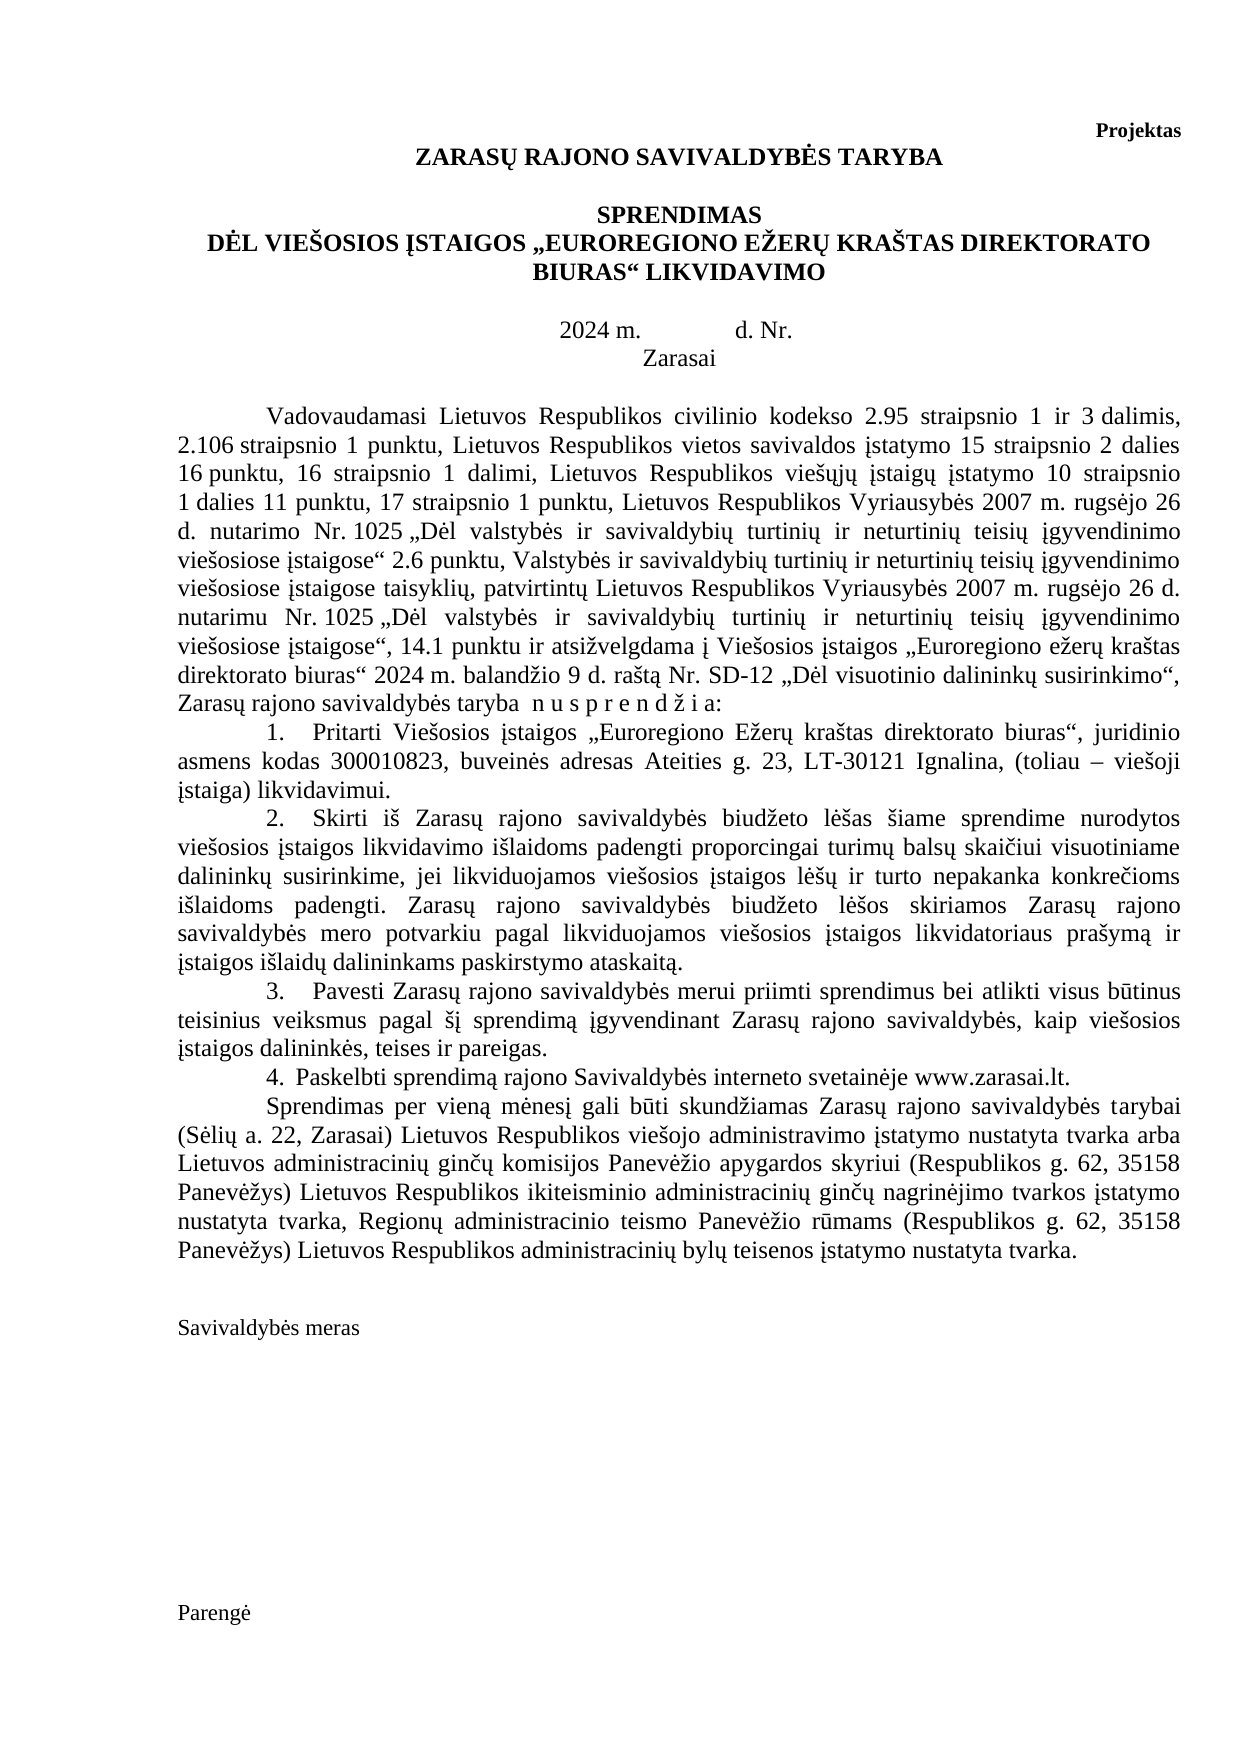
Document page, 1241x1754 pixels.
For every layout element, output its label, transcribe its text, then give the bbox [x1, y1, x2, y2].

text Parengė [177, 1599, 1181, 1625]
text 2. Skirti iš Zarasų rajono savivaldybės biudžeto lėšas šiame sprendime nurodytos viešosios įstaigos likvidavimo išlaidoms padengti proporcingai turimų balsų skaičiui visuotiniame dalininkų susirinkime, jei likviduojamos viešosios įstaigos lėšų ir turto nepakanka konkrečioms išlaidoms padengti. Zarasų rajono savivaldybės biudžeto lėšos skiriamos Zarasų rajono savivaldybės mero potvarkiu pagal likviduojamos viešosios įstaigos likvidatoriaus prašymą ir įstaigos išlaidų dalininkams paskirstymo ataskaitą. [177, 803, 1181, 976]
text Zarasų rajono savivaldybės TARYBA [177, 142, 1181, 171]
text 4. Paskelbti sprendimą rajono Savivaldybės interneto svetainėje www.zarasai.lt. [177, 1062, 1181, 1091]
text SPRENDIMAS [177, 200, 1181, 228]
text 2024 m. d. Nr. [177, 315, 1181, 343]
text Savivaldybės meras [177, 1314, 1181, 1340]
text 3. Pavesti Zarasų rajono savivaldybės merui priimti sprendimus bei atlikti visus būtinus teisinius veiksmus pagal šį sprendimą įgyvendinant Zarasų rajono savivaldybės, kaip viešosios įstaigos dalininkės, teises ir pareigas. [177, 976, 1181, 1062]
text 1. Pritarti Viešosios įstaigos „Euroregiono Ežerų kraštas direktorato biuras“, juridinio asmens kodas 300010823, buveinės adresas Ateities g. 23, LT-30121 Ignalina, (toliau – viešoji įstaiga) likvidavimui. [177, 717, 1181, 803]
text Sprendimas per vieną mėnesį gali būti skundžiamas Zarasų rajono savivaldybės tarybai (Sėlių a. 22, Zarasai) Lietuvos Respublikos viešojo administravimo įstatymo nustatyta tvarka arba Lietuvos administracinių ginčų komisijos Panevėžio apygardos skyriui (Respublikos g. 62, 35158 Panevėžys) Lietuvos Respublikos ikiteisminio administracinių ginčų nagrinėjimo tvarkos įstatymo nustatyta tvarka, Regionų administracinio teismo Panevėžio rūmams (Respublikos g. 62, 35158 Panevėžys) Lietuvos Respublikos administracinių bylų teisenos įstatymo nustatyta tvarka. [177, 1091, 1181, 1263]
text DĖL VIEŠOSIOS ĮSTAIGOS „EUROREGIONO EŽERŲ KRAŠTAS DIREKTORATO BIURAS“ LIKVIDAVIMO [177, 228, 1181, 286]
text Vadovaudamasi Lietuvos Respublikos civilinio kodekso 2.95 straipsnio 1 ir 3 dalimis, 2.106 straipsnio 1 punktu, Lietuvos Respublikos vietos savivaldos įstatymo 15 straipsnio 2 dalies 16 punktu, 16 straipsnio 1 dalimi, Lietuvos Respublikos viešųjų įstaigų įstatymo 10 straipsnio 1 dalies 11 punktu, 17 straipsnio 1 punktu, Lietuvos Respublikos Vyriausybės 2007 m. rugsėjo 26 d. nutarimo Nr. 1025 „Dėl valstybės ir savivaldybių turtinių ir neturtinių teisių įgyvendinimo viešosiose įstaigose“ 2.6 punktu, Valstybės ir savivaldybių turtinių ir neturtinių teisių įgyvendinimo viešosiose įstaigose taisyklių, patvirtintų Lietuvos Respublikos Vyriausybės 2007 m. rugsėjo 26 d. nutarimu Nr. 1025 „Dėl valstybės ir savivaldybių turtinių ir neturtinių teisių įgyvendinimo viešosiose įstaigose“, 14.1 punktu ir atsižvelgdama į Viešosios įstaigos „Euroregiono ežerų kraštas direktorato biuras“ 2024 m. balandžio 9 d. raštą Nr. SD-12 „Dėl visuotinio dalininkų susirinkimo“, Zarasų rajono savivaldybės taryba n u s p r e n d ž i a: [177, 401, 1181, 717]
text Projektas [177, 118, 1181, 142]
subtitle Zarasai [177, 343, 1181, 372]
